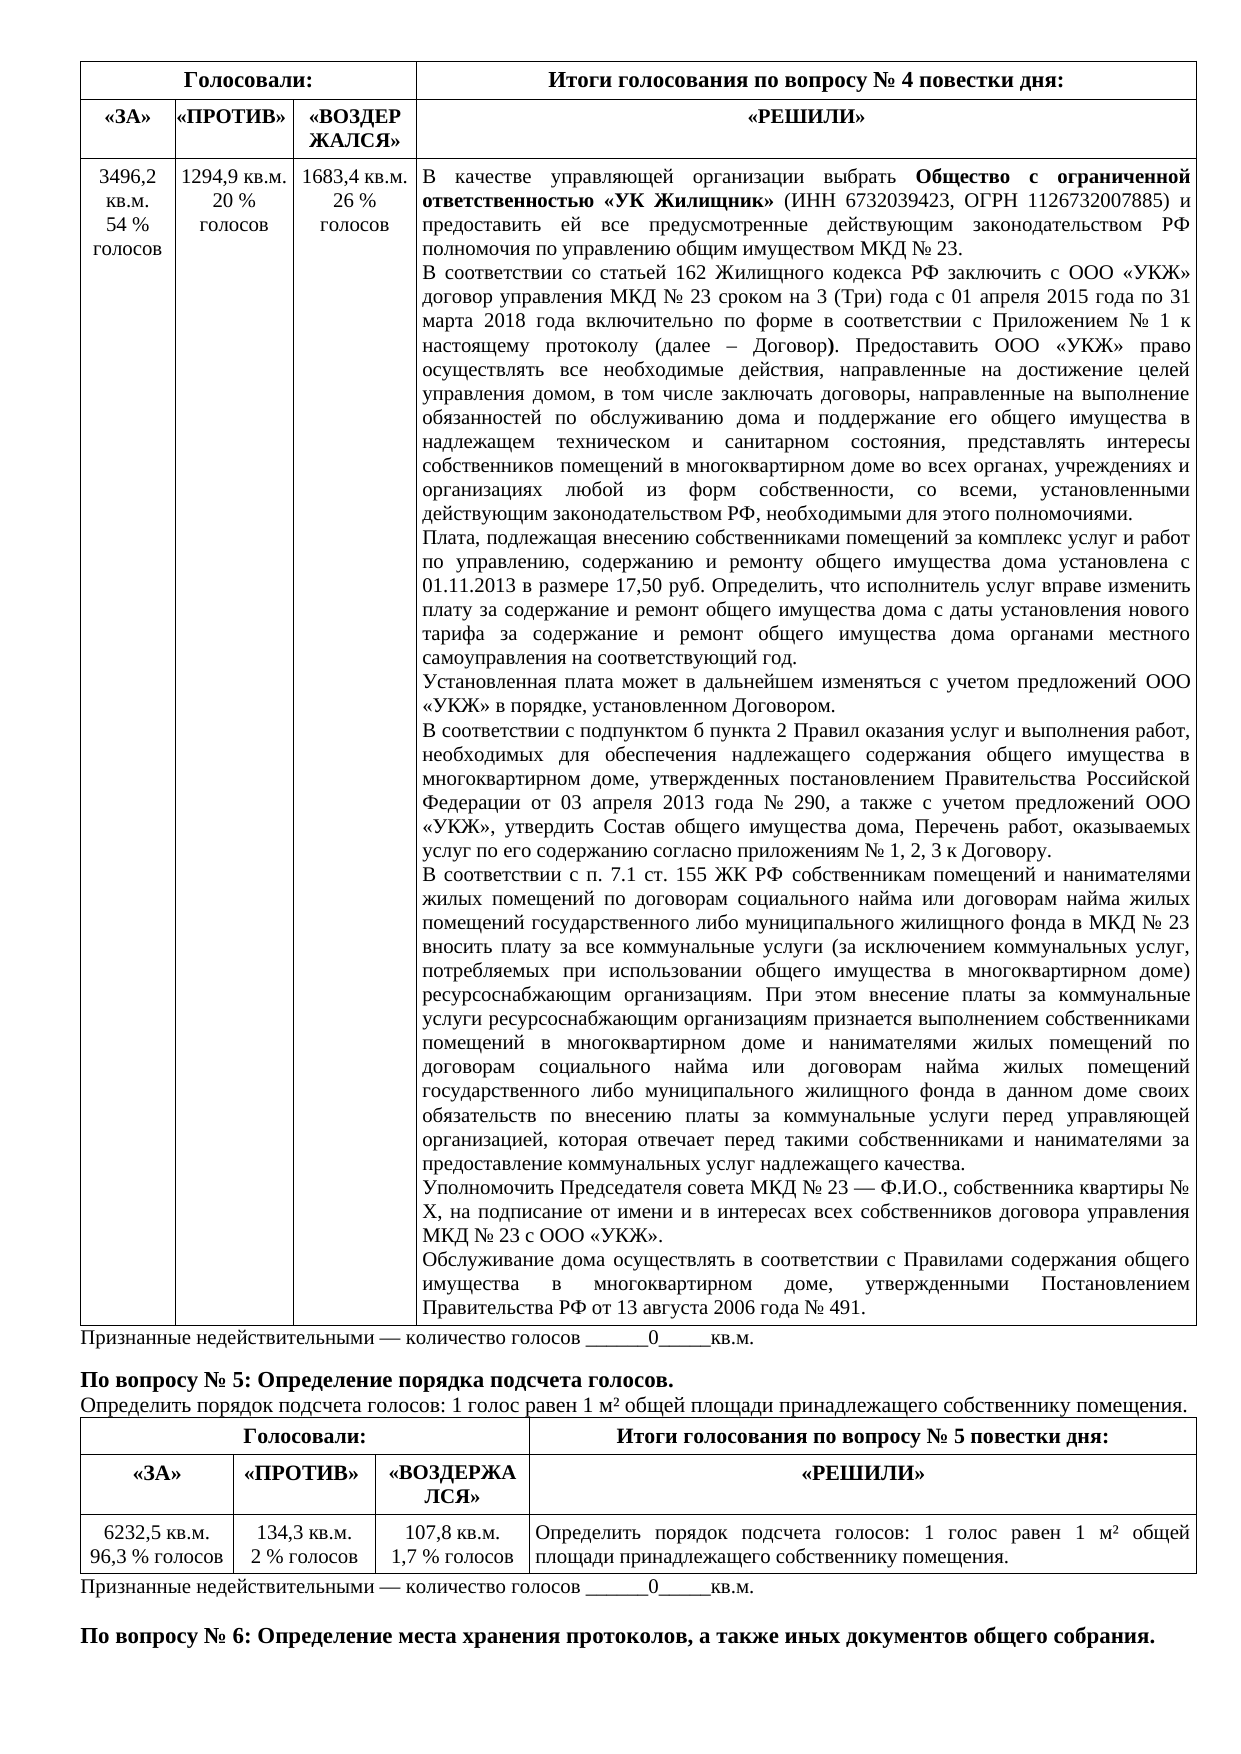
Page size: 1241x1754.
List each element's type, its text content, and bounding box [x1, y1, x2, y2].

table_cell 1683,4 кв.м. 26 % голосов [294, 159, 416, 1325]
text Определить порядок подсчета голосов: 1 голос равен 1 м² общей площади принадлежащего собственнику помещения. [80, 1392, 1197, 1417]
table_cell «ЗА» [81, 1455, 233, 1514]
table_cell 1294,9 кв.м. 20 % голосов [176, 159, 293, 1325]
table_cell «ВОЗДЕРЖАЛСЯ» [294, 100, 416, 158]
table_cell «РЕШИЛИ» [530, 1455, 1196, 1514]
table_cell «ВОЗДЕРЖАЛСЯ» [376, 1455, 529, 1514]
text Признанные недействительными — количество голосов ______0_____кв.м. [80, 1326, 1197, 1349]
table_header Итоги голосования по вопросу № 5 повестки дня: [530, 1418, 1196, 1454]
table_cell 6232,5 кв.м. 96,3 % голосов [81, 1515, 233, 1573]
table_header Голосовали: [81, 1418, 529, 1454]
table_cell «ПРОТИВ» [176, 100, 293, 158]
text По вопросу № 5: Определение порядка подсчета голосов. [80, 1366, 1197, 1392]
table_cell В качестве управляющей организации выбрать Общество с ограниченной ответственностью «УК Жилищник» (ИНН 6732039423, ОГРН 1126732007885) и предоставить ей все предусмотренные действующим законодательством РФ полномочия по управлению общим имуществом МКД № 23. В соответствии со статьей 162 Жилищного кодекса РФ заключить с ООО «УКЖ» договор управления МКД № 23 сроком на 3 (Три) года с 01 апреля 2015 года по 31 марта 2018 года включительно по форме в соответствии с Приложением № 1 к настоящему протоколу (далее – Договор). Предоставить ООО «УКЖ» право осуществлять все необходимые действия, направленные на достижение целей управления домом, в том числе заключать договоры, направленные на выполнение обязанностей по обслуживанию дома и поддержание его общего имущества в надлежащем техническом и санитарном состояния, представлять интересы собственников помещений в многоквартирном доме во всех органах, учреждениях и организациях любой из форм собственности, со всеми, установленными действующим законодательством РФ, необходимыми для этого полномочиями. Плата, подлежащая внесению собственниками помещений за комплекс услуг и работ по управлению, содержанию и ремонту общего имущества дома установлена с 01.11.2013 в размере 17,50 руб. Определить, что исполнитель услуг вправе изменить плату за содержание и ремонт общего имущества дома с даты установления нового тарифа за содержание и ремонт общего имущества дома органами местного самоуправления на соответствующий год. Установленная плата может в дальнейшем изменяться с учетом предложений ООО «УКЖ» в порядке, установленном Договором. В соответствии с подпунктом б пункта 2 Правил оказания услуг и выполнения работ, необходимых для обеспечения надлежащего содержания общего имущества в многоквартирном доме, утвержденных постановлением Правительства Российской Федерации от 03 апреля 2013 года № 290, а также с учетом предложений ООО «УКЖ», утвердить Состав общего имущества дома, Перечень работ, оказываемых услуг по его содержанию согласно приложениям № 1, 2, 3 к Договору. В соответствии с п. 7.1 ст. 155 ЖК РФ собственникам помещений и нанимателями жилых помещений по договорам социального найма или договорам найма жилых помещений государственного либо муниципального жилищного фонда в МКД № 23 вносить плату за все коммунальные услуги (за исключением коммунальных услуг, потребляемых при использовании общего имущества в многоквартирном доме) ресурсоснабжающим организациям. При этом внесение платы за коммунальные услуги ресурсоснабжающим организациям признается выполнением собственниками помещений в многоквартирном доме и нанимателями жилых помещений по договорам социального найма или договорам найма жилых помещений государственного либо муниципального жилищного фонда в данном доме своих обязательств по внесению платы за коммунальные услуги перед управляющей организацией, которая отвечает перед такими собственниками и нанимателями за предоставление коммунальных услуг надлежащего качества. Уполномочить Председателя совета МКД № 23 — Ф.И.О., собственника квартиры № Х, на подписание от имени и в интересах всех собственников договора управления МКД № 23 с ООО «УКЖ». Обслуживание дома осуществлять в соответствии с Правилами содержания общего имущества в многоквартирном доме, утвержденными Постановлением Правительства РФ от 13 августа 2006 года № 491. [417, 159, 1196, 1325]
table_cell «РЕШИЛИ» [417, 100, 1196, 158]
text По вопросу № 6: Определение места хранения протоколов, а также иных документов общего собрания. [80, 1622, 1197, 1648]
table_cell «ЗА» [81, 100, 175, 158]
text Признанные недействительными — количество голосов ______0_____кв.м. [80, 1574, 1197, 1598]
table_cell 3496,2 кв.м. 54 % голосов [81, 159, 175, 1325]
table_cell Определить порядок подсчета голосов: 1 голос равен 1 м² общей площади принадлежащего собственнику помещения. [530, 1515, 1196, 1573]
table_cell 107,8 кв.м. 1,7 % голосов [376, 1515, 529, 1573]
table_cell 134,3 кв.м. 2 % голосов [234, 1515, 375, 1573]
table_header Итоги голосования по вопросу № 4 повестки дня: [417, 62, 1196, 99]
table_header Голосовали: [81, 62, 416, 99]
table_cell «ПРОТИВ» [234, 1455, 375, 1514]
